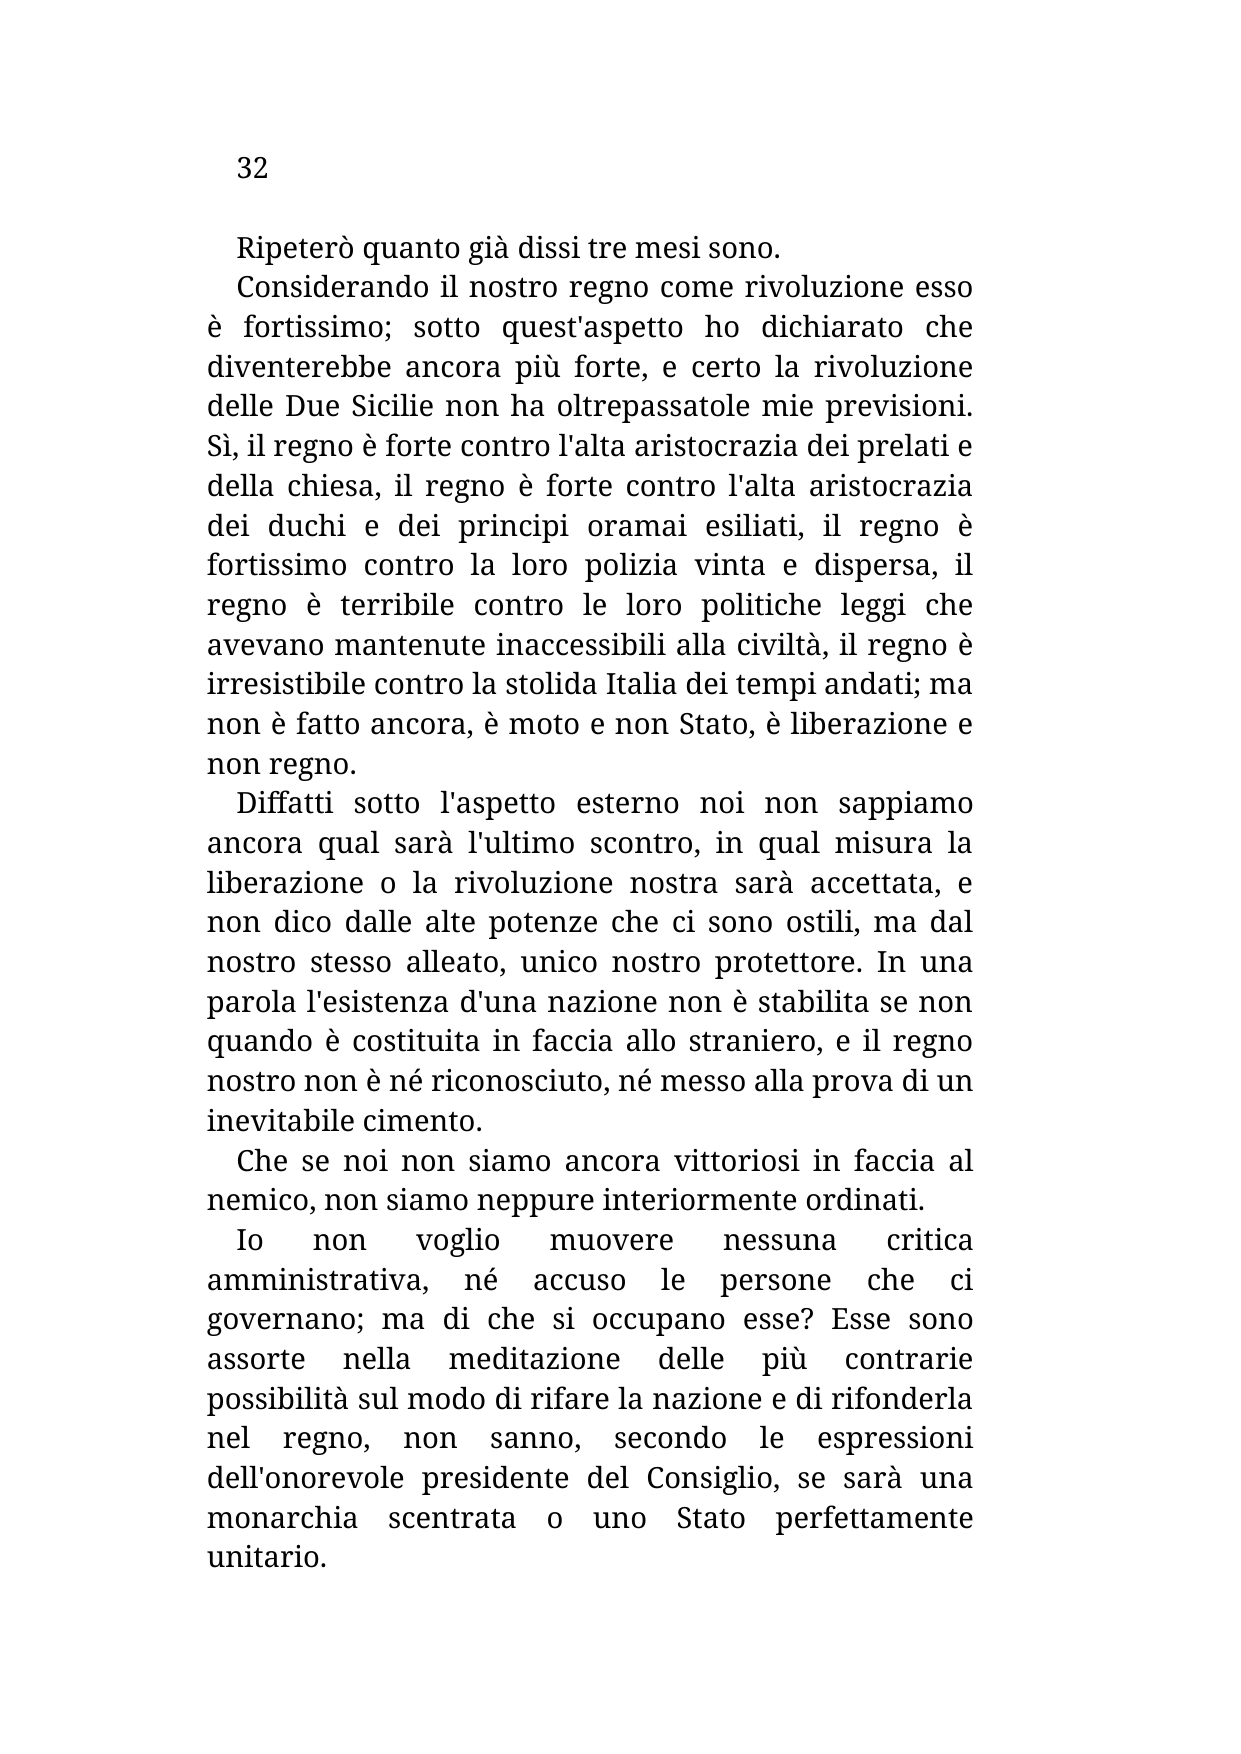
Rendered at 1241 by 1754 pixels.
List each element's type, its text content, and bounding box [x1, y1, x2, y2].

text Diffatti sotto l'aspetto esterno noi non sappiamo ancora qual sarà l'ultimo scontro, in qual misura la liberazione o la rivoluzione nostra sarà accettata, e non dico dalle alte potenze che ci sono ostili, ma dal nostro stesso alleato, unico nostro protettore. In una parola l'esistenza d'una nazione non è stabilita se non quando è costituita in faccia allo straniero, e il regno nostro non è né riconosciuto, né messo alla prova di un inevitabile cimento. [207, 783, 974, 1140]
text Che se noi non siamo ancora vittoriosi in faccia al nemico, non siamo neppure interiormente ordinati. [207, 1140, 974, 1219]
text Io non voglio muovere nessuna critica amministrativa, né accuso le persone che ci governano; ma di che si occupano esse? Esse sono assorte nella meditazione delle più contrarie possibilità sul modo di rifare la nazione e di rifonderla nel regno, non sanno, secondo le espressioni dell'onorevole presidente del Consiglio, se sarà una monarchia scentrata o uno Stato perfettamente unitario. [207, 1219, 974, 1576]
text 32 [207, 148, 974, 187]
text Considerando il nostro regno come rivoluzione esso è fortissimo; sotto quest'aspetto ho dichiarato che diventerebbe ancora più forte, e certo la rivoluzione delle Due Sicilie non ha oltrepassatole mie previsioni. Sì, il regno è forte contro l'alta aristocrazia dei prelati e della chiesa, il regno è forte contro l'alta aristocrazia dei duchi e dei principi oramai esiliati, il regno è fortissimo contro la loro polizia vinta e dispersa, il regno è terribile contro le loro politiche leggi che avevano mantenute inaccessibili alla civiltà, il regno è irresistibile contro la stolida Italia dei tempi andati; ma non è fatto ancora, è moto e non Stato, è liberazione e non regno. [207, 267, 974, 783]
text Ripeterò quanto già dissi tre mesi sono. [207, 227, 974, 267]
